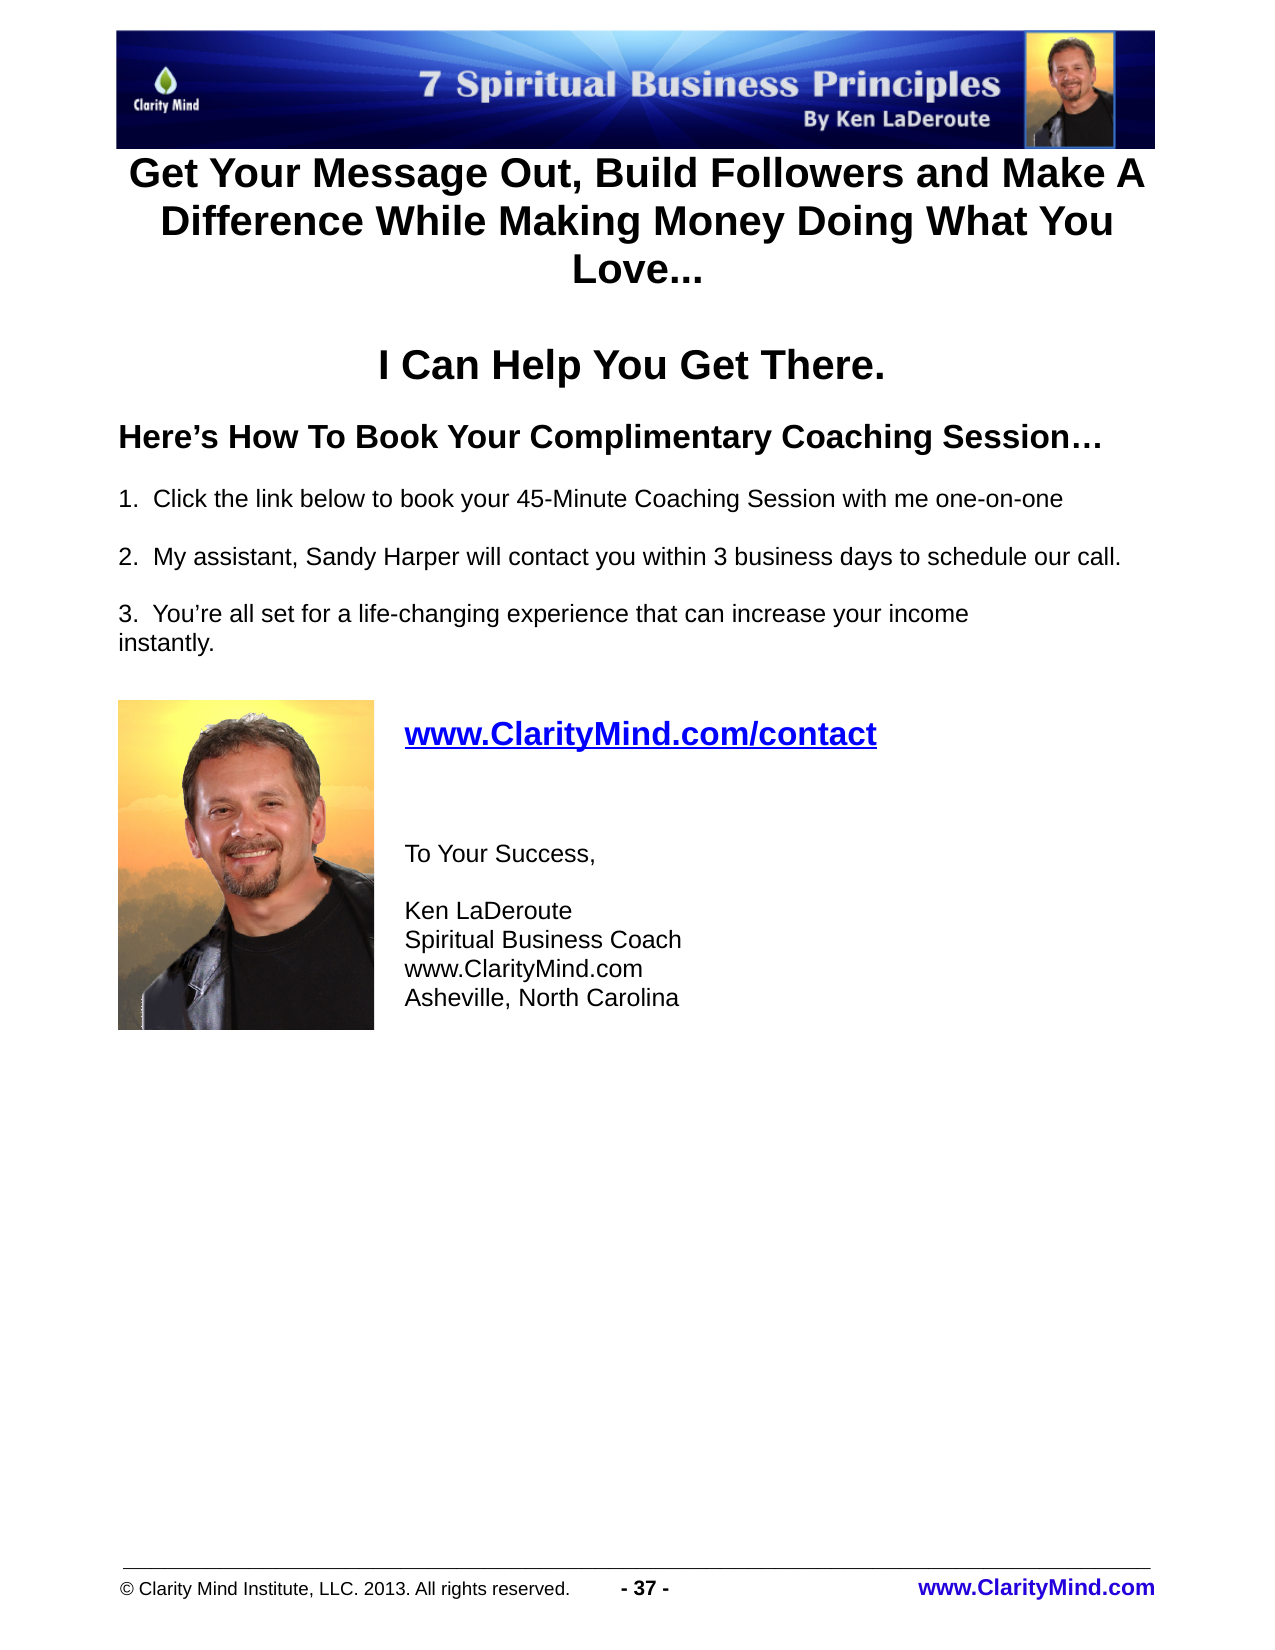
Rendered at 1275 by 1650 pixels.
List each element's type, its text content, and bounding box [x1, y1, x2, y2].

text www.ClarityMind.com [375, 954, 1157, 982]
text Here’s How To Book Your Complimentary Coaching Session… [118, 417, 1157, 455]
text 2. My assistant, Sandy Harper will contact you within 3 business days to schedule our call. [118, 542, 1157, 570]
text 1. Click the link below to book your 45-Minute Coaching Session with me one-on-one [118, 484, 1157, 513]
text 3. You’re all set for a life-changing experience that can increase your income [118, 599, 1157, 628]
text To Your Success, [375, 839, 1157, 867]
picture [116, 30, 1155, 149]
text instantly. [118, 628, 1157, 657]
text Ken LaDeroute [375, 896, 1157, 925]
text I Can Help You Get There. [118, 340, 1157, 388]
picture [118, 700, 375, 1030]
text Spiritual Business Coach [375, 925, 1157, 954]
text Get Your Message Out, Build Followers and Make A Difference While Making Money Doing What You Love... [118, 122, 1157, 292]
text www.ClarityMind.com/contact [375, 714, 1157, 752]
text Asheville, North Carolina [375, 982, 1157, 1011]
